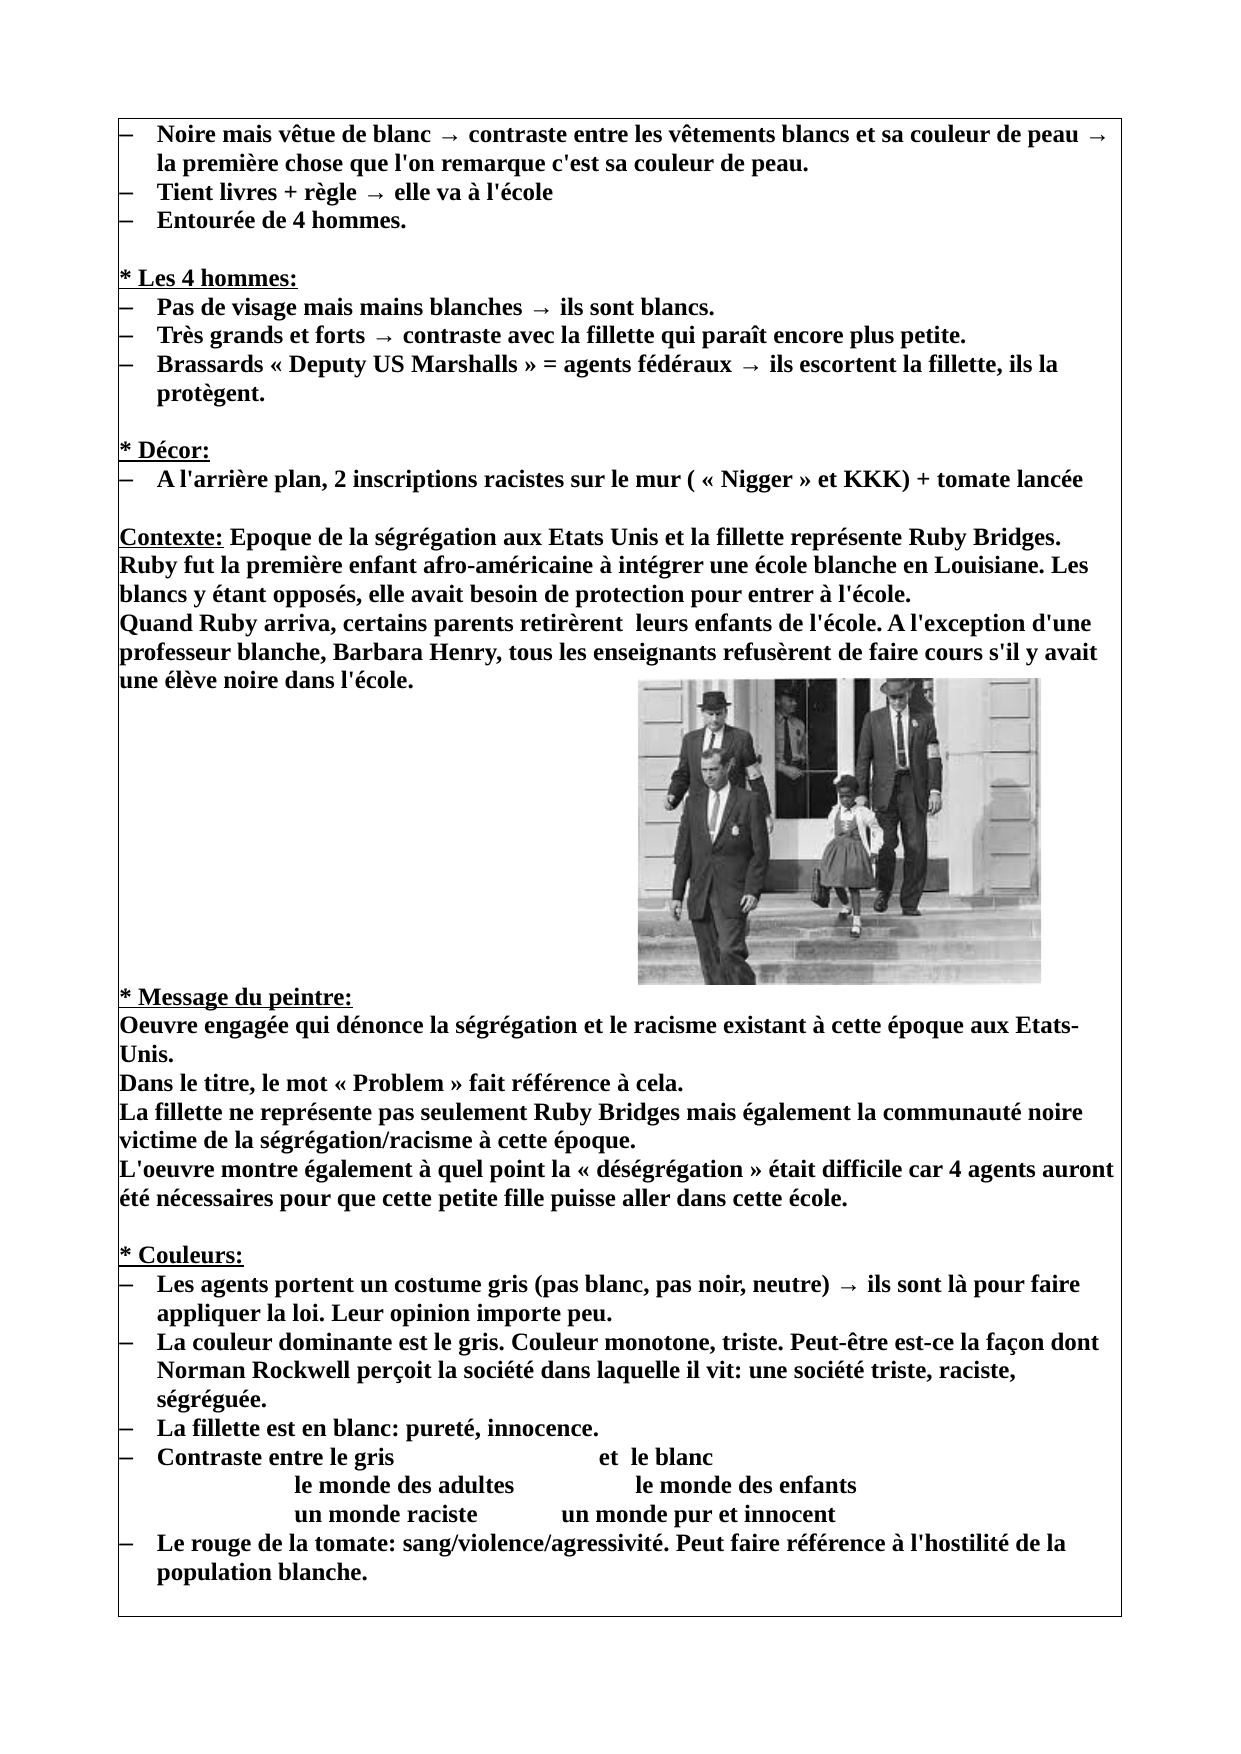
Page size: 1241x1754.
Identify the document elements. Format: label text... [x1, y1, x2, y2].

list La couleur dominante est le gris. Couleur monotone, triste. Peut-être est-ce la façon dont Norman Rockwell perçoit la société dans laquelle il vit: une société triste, raciste, ségréguée. [119, 1326, 1121, 1412]
list Très grands et forts → contraste avec la fillette qui paraît encore plus petite. [119, 319, 1121, 348]
list La fillette est en blanc: pureté, innocence. [119, 1412, 1121, 1441]
text Oeuvre engagée qui dénonce la ségrégation et le racisme existant à cette époque aux Etats-Unis. [119, 1009, 1121, 1067]
list Brassards « Deputy US Marshalls » = agents fédéraux → ils escortent la fillette, ils la protègent. [119, 348, 1121, 407]
text le monde des adultes le monde des enfants [119, 1469, 1121, 1498]
text Dans le titre, le mot « Problem » fait référence à cela. [119, 1067, 1121, 1096]
list Entourée de 4 hommes. [119, 204, 1121, 234]
list Les agents portent un costume gris (pas blanc, pas noir, neutre) → ils sont là pour faire appliquer la loi. Leur opinion importe peu. [119, 1268, 1121, 1326]
text * Message du peintre: [119, 981, 1121, 1009]
text * Les 4 hommes: [119, 262, 1121, 291]
list Le rouge de la tomate: sang/violence/agressivité. Peut faire référence à l'hostilité de la population blanche. [119, 1527, 1121, 1585]
text * Décor: [119, 434, 1121, 463]
list Pas de visage mais mains blanches → ils sont blancs. [119, 291, 1121, 319]
text L'oeuvre montre également à quel point la « déségrégation » était difficile car 4 agents auront été nécessaires pour que cette petite fille puisse aller dans cette école. [119, 1153, 1121, 1212]
text Ruby fut la première enfant afro-américaine à intégrer une école blanche en Louisiane. Les blancs y étant opposés, elle avait besoin de protection pour entrer à l'école. [119, 549, 1121, 607]
text un monde raciste un monde pur et innocent [119, 1498, 1121, 1527]
list A l'arrière plan, 2 inscriptions racistes sur le mur ( « Nigger » et KKK) + tomate lancée [119, 463, 1121, 493]
text La fillette ne représente pas seulement Ruby Bridges mais également la communauté noire victime de la ségrégation/racisme à cette époque. [119, 1096, 1121, 1153]
list Contraste entre le gris et le blanc [119, 1441, 1121, 1469]
text Contexte: Epoque de la ségrégation aux Etats Unis et la fillette représente Ruby Bridges. [119, 521, 1121, 549]
list Noire mais vêtue de blanc → contraste entre les vêtements blancs et sa couleur de peau → la première chose que l'on remarque c'est sa couleur de peau. [119, 119, 1121, 176]
text Quand Ruby arriva, certains parents retirèrent leurs enfants de l'école. A l'exception d'une professeur blanche, Barbara Henry, tous les enseignants refusèrent de faire cours s'il y avait une élève noire dans l'école. [119, 607, 1121, 694]
list Tient livres + règle → elle va à l'école [119, 176, 1121, 204]
text * Couleurs: [119, 1239, 1121, 1268]
